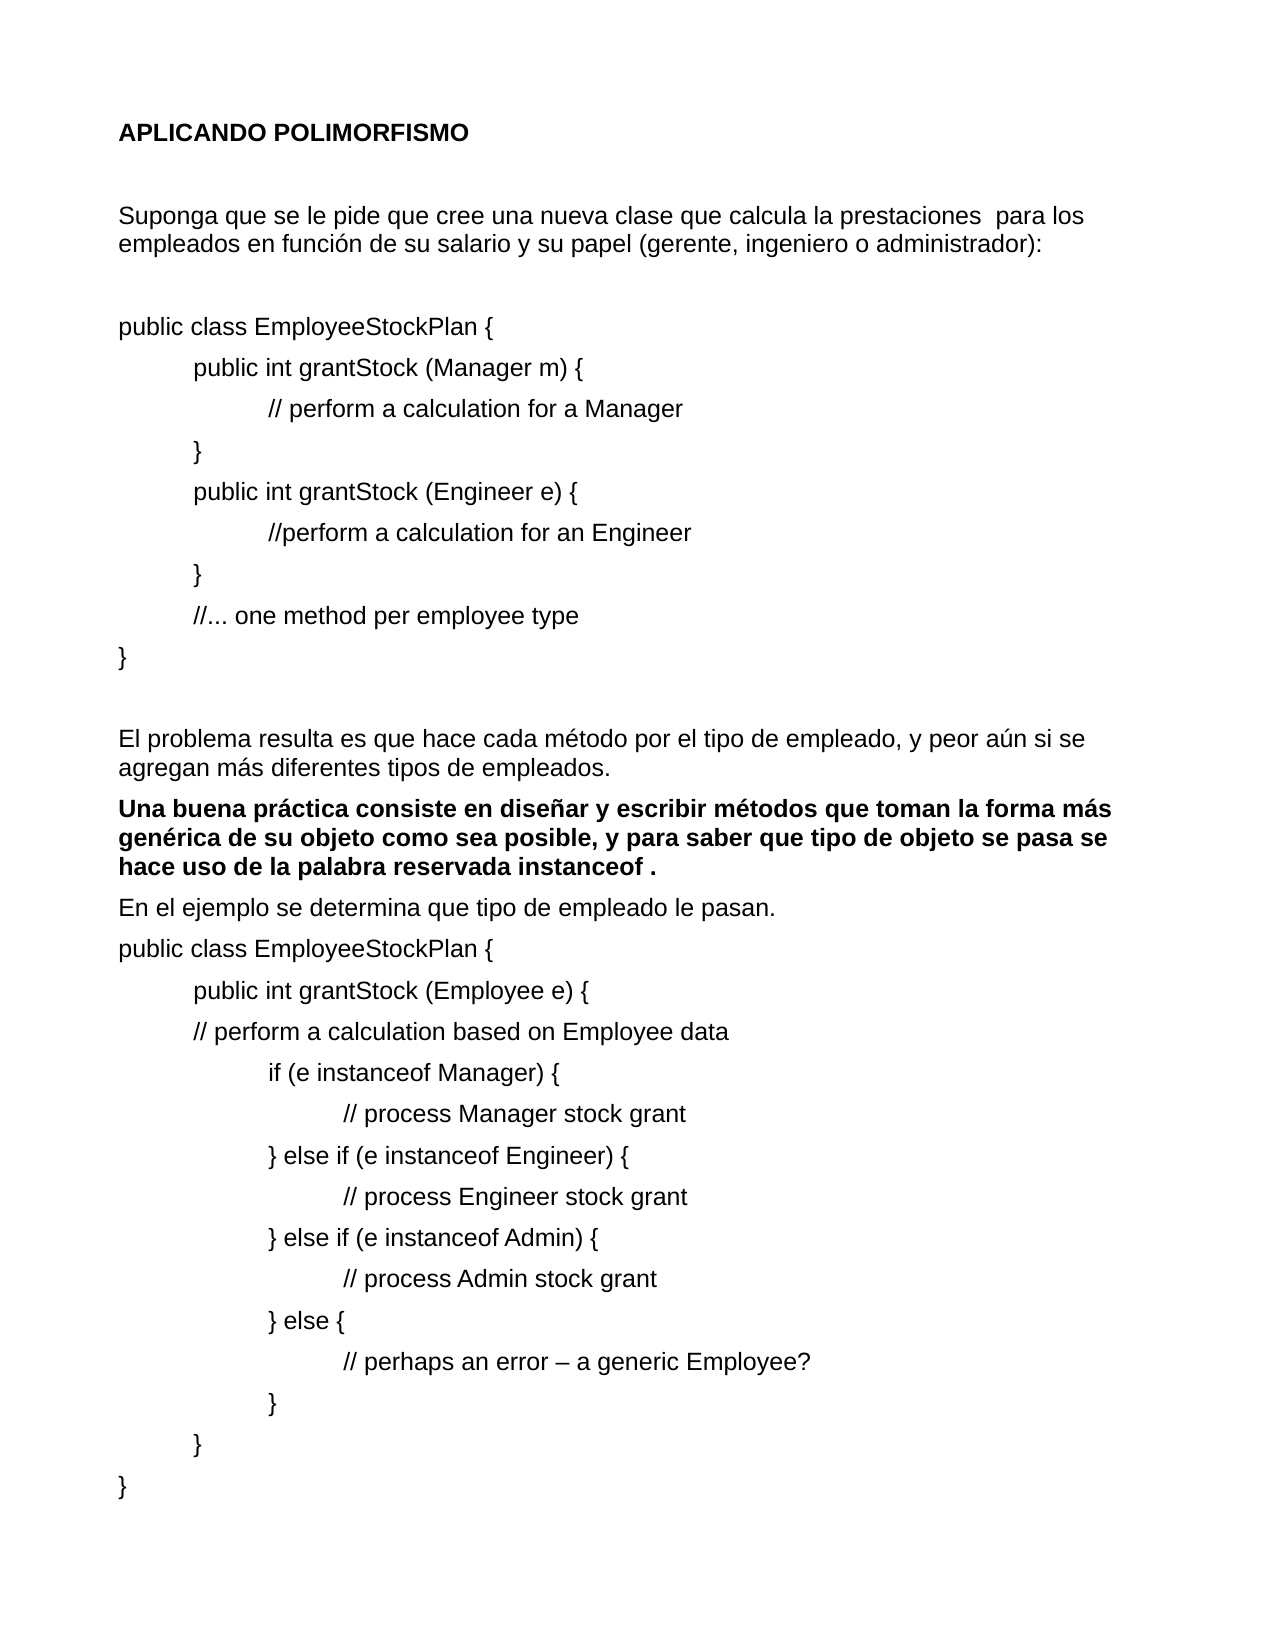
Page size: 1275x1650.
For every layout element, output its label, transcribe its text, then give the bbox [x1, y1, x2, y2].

text } [118, 559, 1157, 588]
text //perform a calculation for an Engineer [118, 518, 1157, 547]
text } [118, 436, 1157, 464]
text public class EmployeeStockPlan { [118, 934, 1157, 963]
text Suponga que se le pide que cree una nueva clase que calcula la prestaciones para los empleados en función de su salario y su papel (gerente, ingeniero o administrador): [118, 201, 1157, 258]
text // process Engineer stock grant [118, 1182, 1157, 1211]
text public class EmployeeStockPlan { [118, 312, 1157, 341]
text if (e instanceof Manager) { [118, 1058, 1157, 1087]
text } [118, 1388, 1157, 1417]
text // perform a calculation for a Manager [118, 394, 1157, 423]
text APLICANDO POLIMORFISMO [118, 118, 1157, 147]
text } else { [118, 1306, 1157, 1334]
text Una buena práctica consiste en diseñar y escribir métodos que toman la forma más genérica de su objeto como sea posible, y para saber que tipo de objeto se pasa se hace uso de la palabra reservada instanceof . [118, 794, 1157, 881]
text } [118, 1471, 1157, 1499]
text En el ejemplo se determina que tipo de empleado le pasan. [118, 893, 1157, 922]
text public int grantStock (Employee e) { [118, 976, 1157, 1004]
text // process Manager stock grant [118, 1099, 1157, 1128]
text //... one method per employee type [118, 601, 1157, 629]
text // process Admin stock grant [118, 1264, 1157, 1293]
text } else if (e instanceof Admin) { [118, 1223, 1157, 1252]
text } else if (e instanceof Engineer) { [118, 1141, 1157, 1169]
text public int grantStock (Manager m) { [118, 353, 1157, 382]
text } [118, 642, 1157, 671]
text public int grantStock (Engineer e) { [118, 477, 1157, 506]
text } [118, 1429, 1157, 1458]
text El problema resulta es que hace cada método por el tipo de empleado, y peor aún si se agregan más diferentes tipos de empleados. [118, 724, 1157, 782]
text // perhaps an error – a generic Employee? [118, 1347, 1157, 1376]
text // perform a calculation based on Employee data [118, 1017, 1157, 1046]
